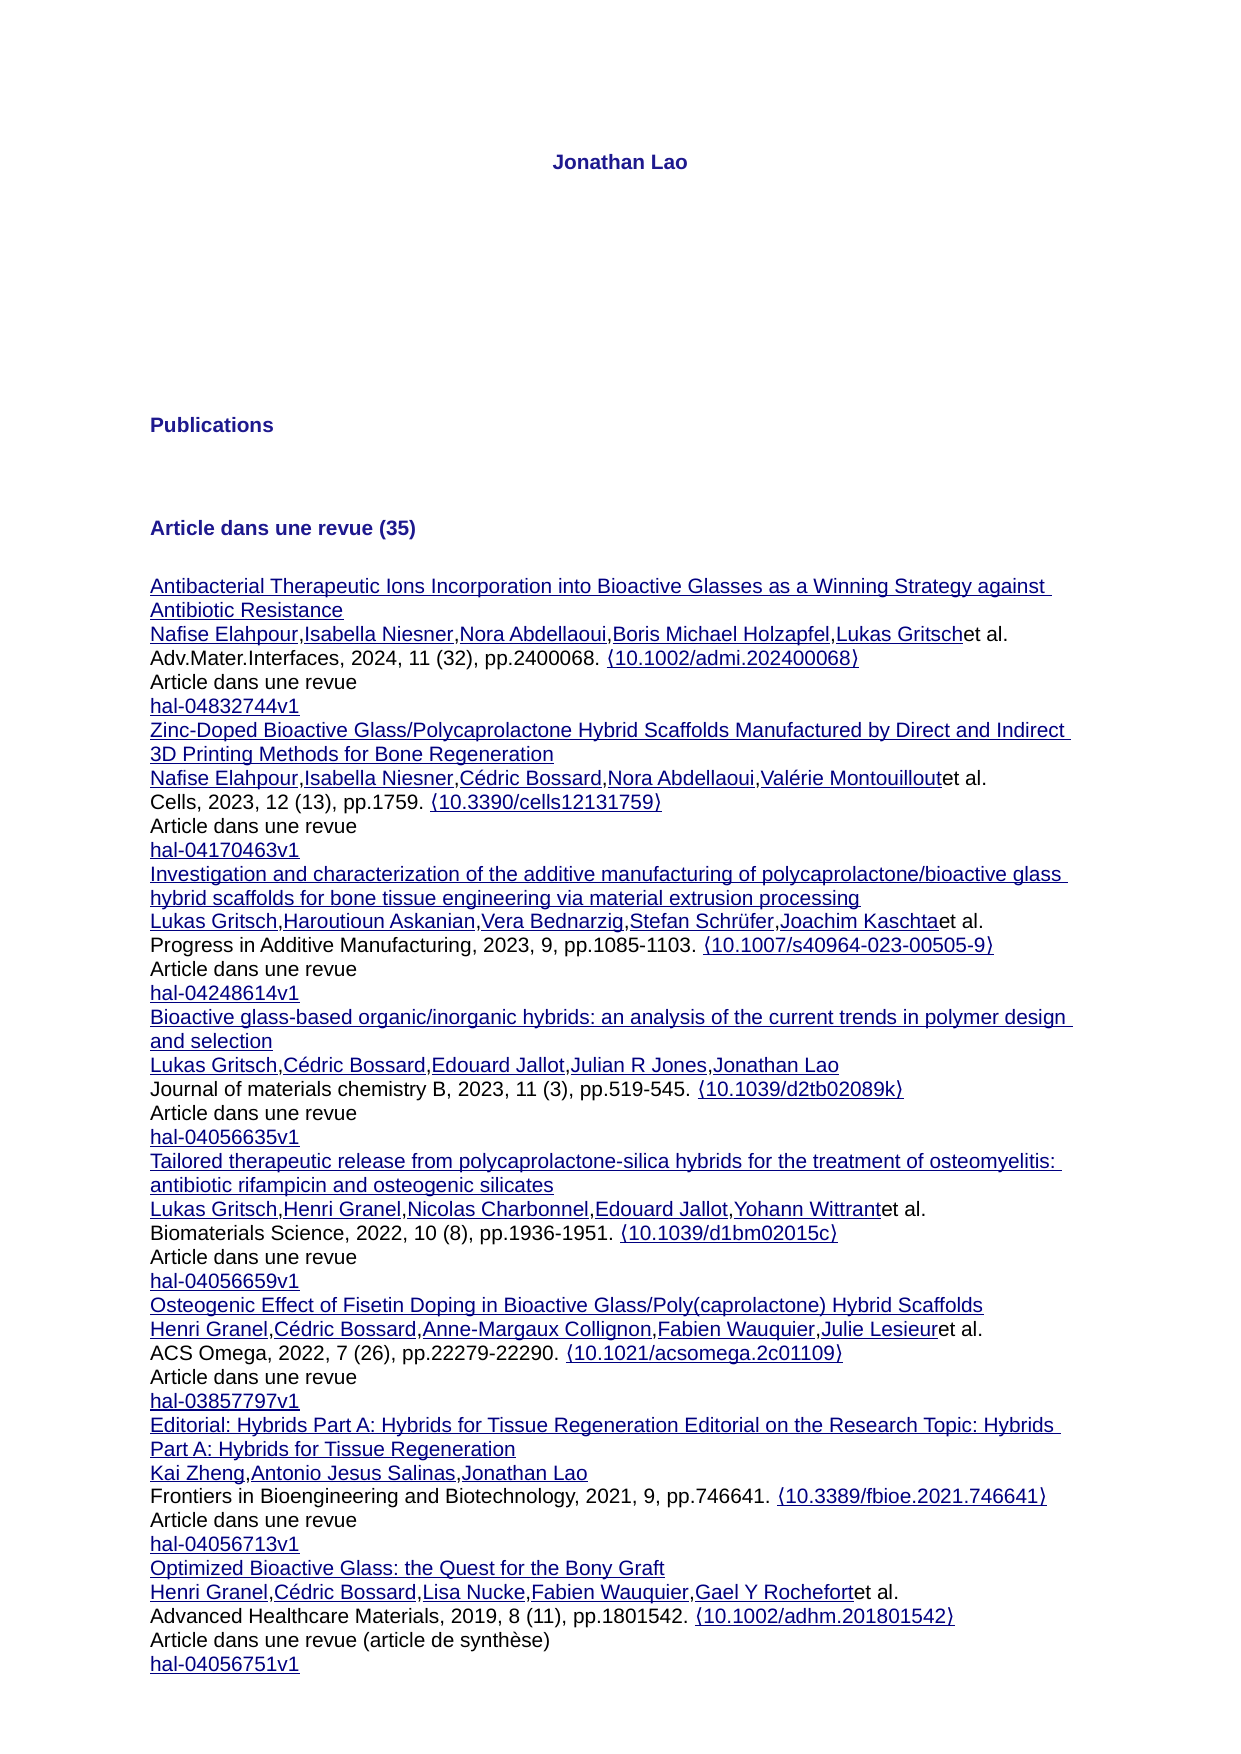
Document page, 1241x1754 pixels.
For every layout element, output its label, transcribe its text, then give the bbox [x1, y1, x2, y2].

table_cell Bioactive glass-based organic/inorganic hybrids: an analysis of the current trends in polymer design and selection Lukas Gritsch,Cédric Bossard,Edouard Jallot,Julian R Jones,Jonathan Lao Journal of materials chemistry‎ B, 2023, 11 (3), pp.519-545. ⟨10.1039/d2tb02089k⟩ Article dans une revue hal-04056635v1 [150, 1005, 1090, 1149]
table_cell Osteogenic Effect of Fisetin Doping in Bioactive Glass/Poly(caprolactone) Hybrid Scaffolds Henri Granel,Cédric Bossard,Anne-Margaux Collignon,Fabien Wauquier,Julie Lesieuret al. ACS Omega, 2022, 7 (26), pp.22279-22290. ⟨10.1021/acsomega.2c01109⟩ Article dans une revue hal-03857797v1 [150, 1293, 1090, 1412]
subtitle Article dans une revue (35) [150, 516, 1090, 539]
table_header Antibacterial Therapeutic Ions Incorporation into Bioactive Glasses as a Winning Strategy against Antibiotic Resistance Nafise Elahpour,Isabella Niesner,Nora Abdellaoui,Boris Michael Holzapfel,Lukas Gritschet al. Adv.Mater.Interfaces, 2024, 11 (32), pp.2400068. ⟨10.1002/admi.202400068⟩ Article dans une revue hal-04832744v1 [150, 574, 1090, 718]
table_cell Zinc-Doped Bioactive Glass/Polycaprolactone Hybrid Scaffolds Manufactured by Direct and Indirect 3D Printing Methods for Bone Regeneration Nafise Elahpour,Isabella Niesner,Cédric Bossard,Nora Abdellaoui,Valérie Montouilloutet al. Cells, 2023, 12 (13), pp.1759. ⟨10.3390/cells12131759⟩ Article dans une revue hal-04170463v1 [150, 718, 1090, 861]
subtitle Jonathan Lao [150, 150, 1090, 174]
subtitle Publications [150, 412, 1090, 436]
table_cell Tailored therapeutic release from polycaprolactone-silica hybrids for the treatment of osteomyelitis: antibiotic rifampicin and osteogenic silicates Lukas Gritsch,Henri Granel,Nicolas Charbonnel,Edouard Jallot,Yohann Wittrantet al. Biomaterials Science, 2022, 10 (8), pp.1936-1951. ⟨10.1039/d1bm02015c⟩ Article dans une revue hal-04056659v1 [150, 1149, 1090, 1293]
table_cell Editorial: Hybrids Part A: Hybrids for Tissue Regeneration Editorial on the Research Topic: Hybrids Part A: Hybrids for Tissue Regeneration Kai Zheng,Antonio Jesus Salinas,Jonathan Lao Frontiers in Bioengineering and Biotechnology, 2021, 9, pp.746641. ⟨10.3389/fbioe.2021.746641⟩ Article dans une revue hal-04056713v1 [150, 1413, 1090, 1556]
table_cell Investigation and characterization of the additive manufacturing of polycaprolactone/bioactive glass hybrid scaffolds for bone tissue engineering via material extrusion processing Lukas Gritsch,Haroutioun Askanian,Vera Bednarzig,Stefan Schrüfer,Joachim Kaschtaet al. Progress in Additive Manufacturing, 2023, 9, pp.1085-1103. ⟨10.1007/s40964-023-00505-9⟩ Article dans une revue hal-04248614v1 [150, 861, 1090, 1005]
table_cell Optimized Bioactive Glass: the Quest for the Bony Graft Henri Granel,Cédric Bossard,Lisa Nucke,Fabien Wauquier,Gael Y Rochefortet al. Advanced Healthcare Materials, 2019, 8 (11), pp.1801542. ⟨10.1002/adhm.201801542⟩ Article dans une revue (article de synthèse) hal-04056751v1 [150, 1556, 1090, 1676]
